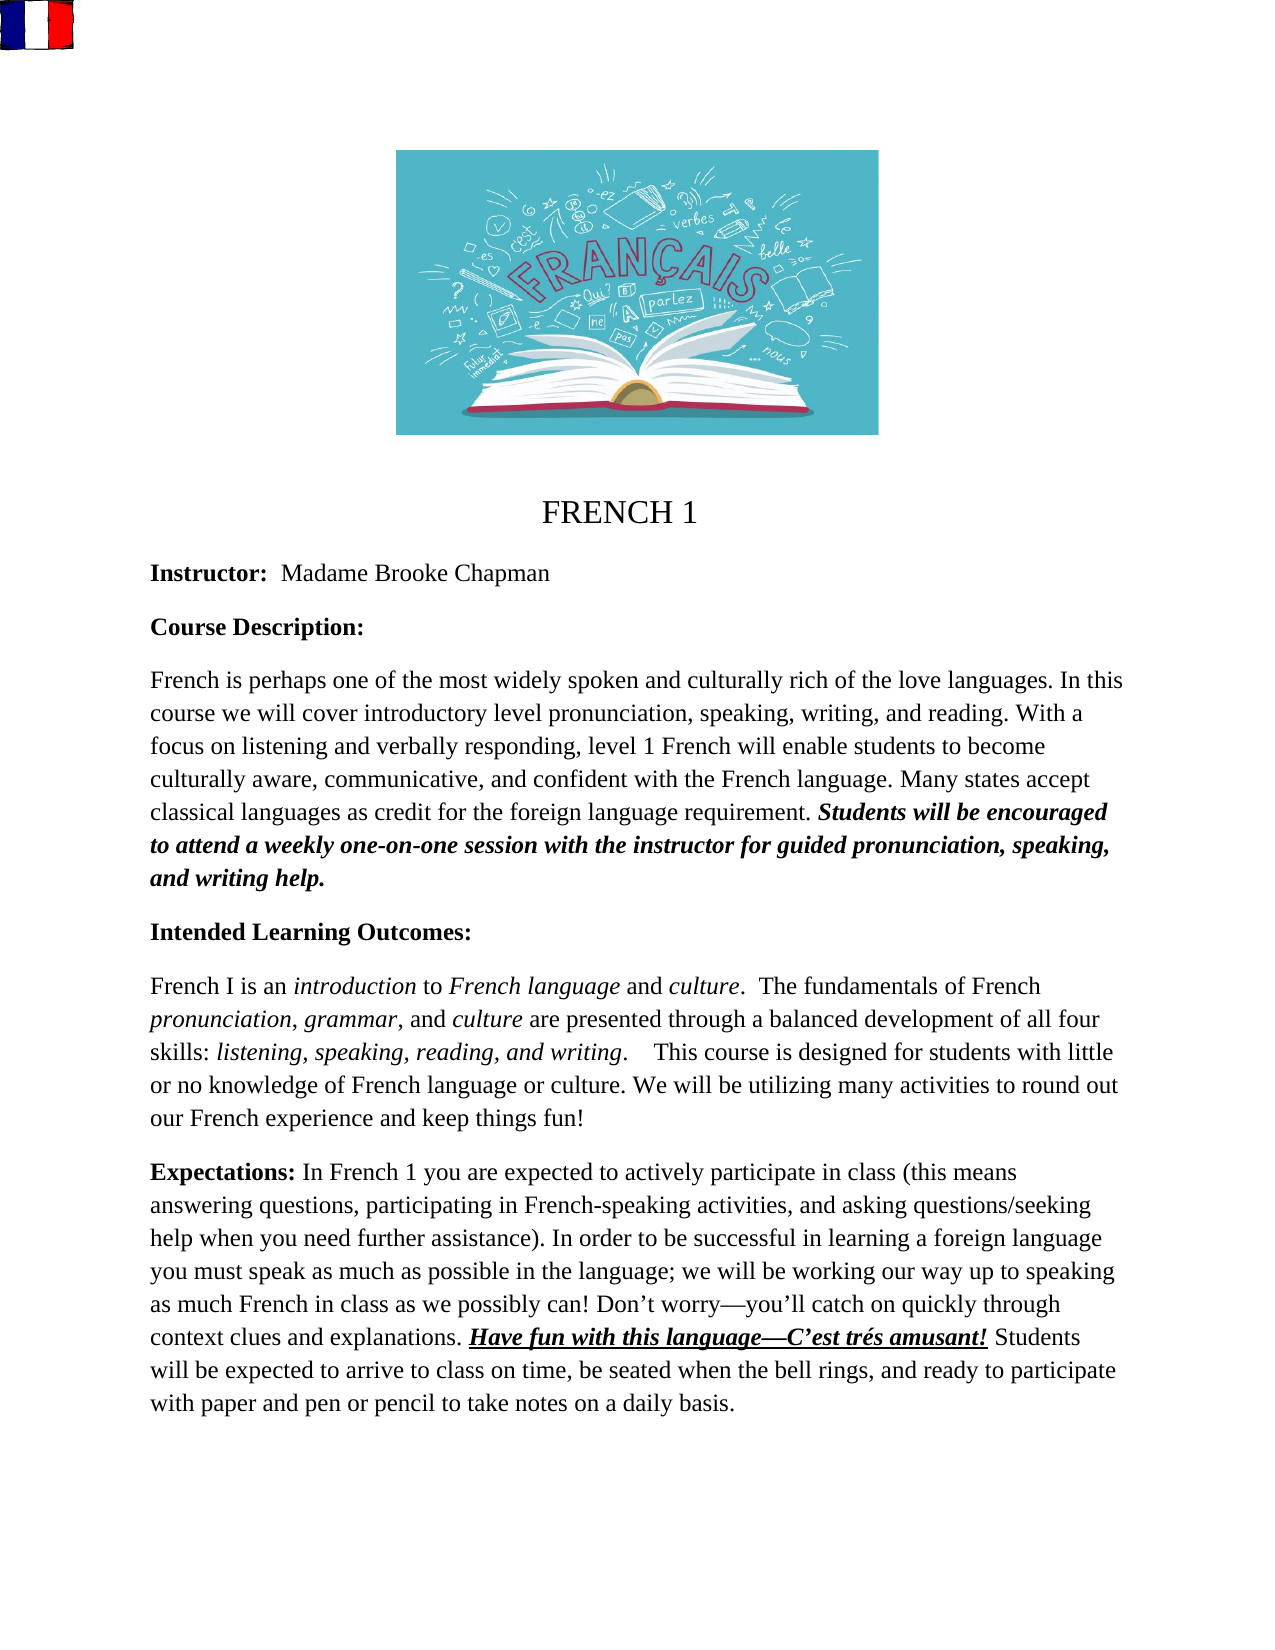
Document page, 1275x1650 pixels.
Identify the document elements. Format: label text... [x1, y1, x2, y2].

text Intended Learning Outcomes: [150, 917, 1125, 946]
text FRENCH 1 [150, 493, 1125, 531]
text Course Description: [150, 612, 1125, 640]
text French is perhaps one of the most widely spoken and culturally rich of the love languages. In this course we will cover introductory level pronunciation, speaking, writing, and reading. With a focus on listening and verbally responding, level 1 French will enable students to become culturally aware, communicative, and confident with the French language. Many states accept classical languages as credit for the foreign language requirement. Students will be encouraged to attend a weekly one-on-one session with the instructor for guided pronunciation, speaking, and writing help. [150, 665, 1125, 892]
text French I is an introduction to French language and culture. The fundamentals of French pronunciation, grammar, and culture are presented through a balanced development of all four skills: listening, speaking, reading, and writing. This course is designed for students with little or no knowledge of French language or culture. We will be utilizing many activities to round out our French experience and keep things fun! [150, 971, 1125, 1132]
picture [396, 150, 879, 435]
text Instructor: Madame Brooke Chapman [150, 558, 1125, 586]
text Expectations: In French 1 you are expected to actively participate in class (this means answering questions, participating in French-speaking activities, and asking questions/seeking help when you need further assistance). In order to be successful in learning a foreign language you must speak as much as possible in the language; we will be working our way up to speaking as much French in class as we possibly can! Don’t worry—you’ll catch on quickly through context clues and explanations. Have fun with this language—C’est trés amusant! Students will be expected to arrive to class on time, be seated when the bell rings, and ready to participate with paper and pen or pencil to take notes on a daily basis. [150, 1157, 1125, 1417]
